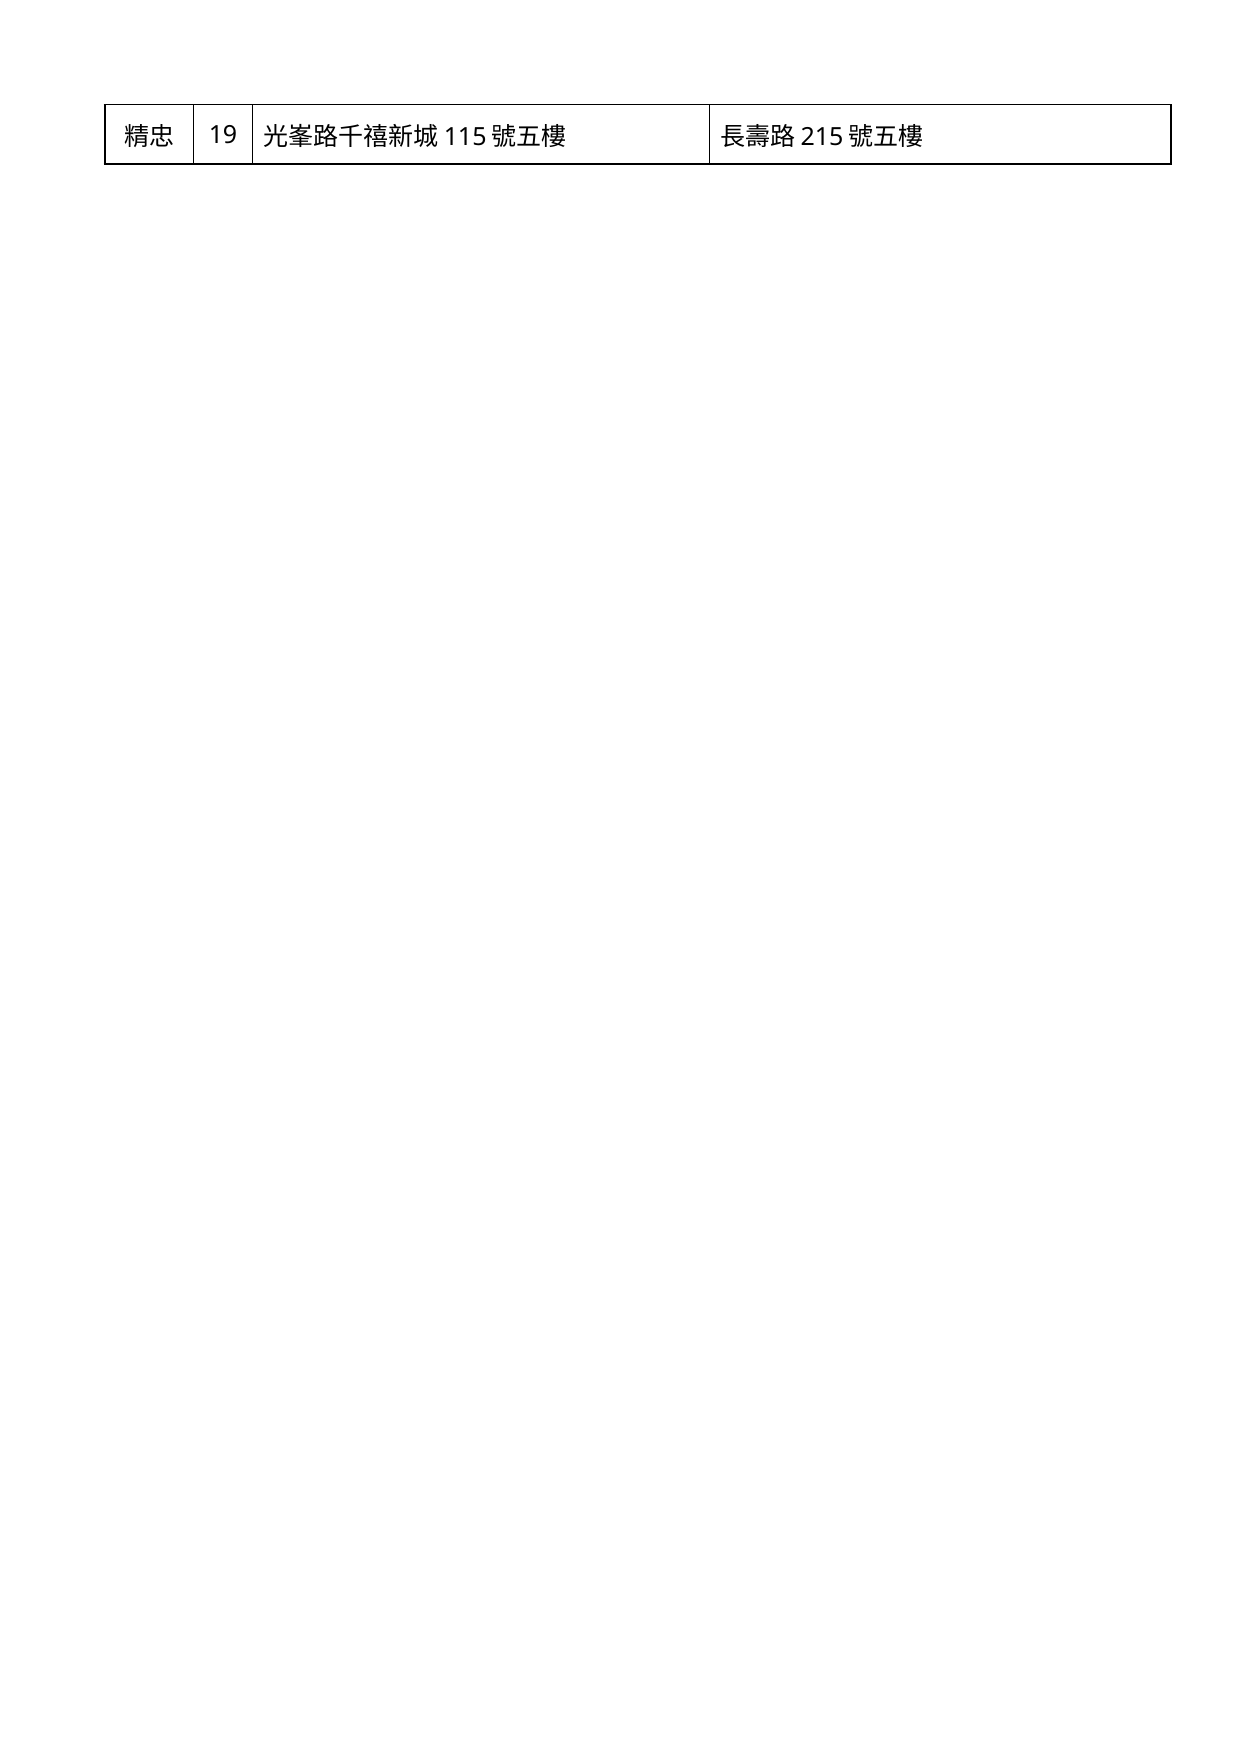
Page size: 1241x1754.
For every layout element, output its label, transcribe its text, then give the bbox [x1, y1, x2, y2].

table_cell 長壽路215號五樓 [710, 105, 1170, 163]
table_cell 19 [194, 105, 252, 163]
table_cell 光峯路千禧新城115號五樓 [253, 105, 709, 163]
table_cell 精忠 [106, 105, 193, 163]
